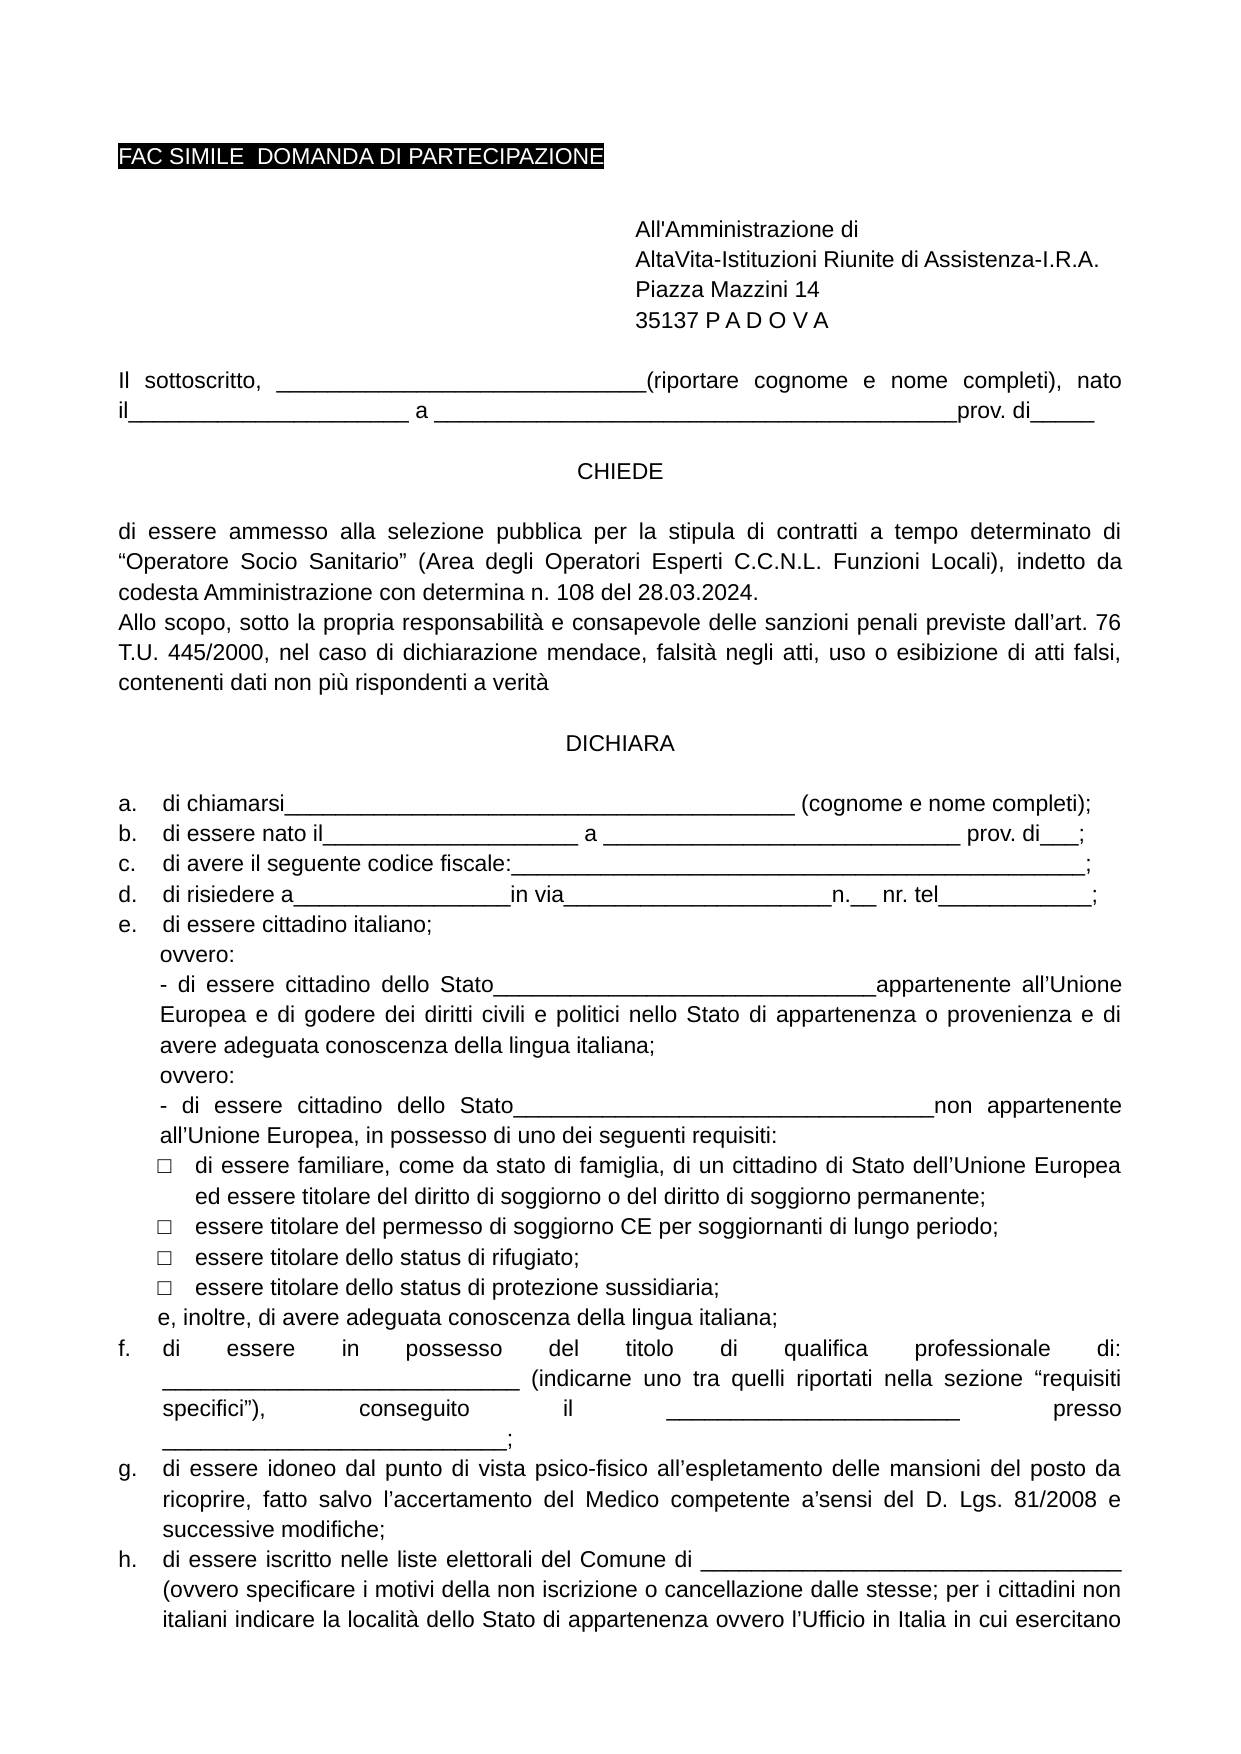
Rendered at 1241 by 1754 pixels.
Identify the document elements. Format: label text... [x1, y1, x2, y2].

list di essere idoneo dal punto di vista psico-fisico all’espletamento delle mansioni del posto da ricoprire, fatto salvo l’accertamento del Medico competente a’sensi del D. Lgs. 81/2008 e successive modifiche; [118, 1455, 1122, 1542]
text Il sottoscritto, _____________________________(riportare cognome e nome completi), nato il______________________ a _________________________________________prov. di_____ [118, 367, 1122, 424]
text - di essere cittadino dello Stato______________________________appartenente all’Unione Europea e di godere dei diritti civili e politici nello Stato di appartenenza o provenienza e di avere adeguata conoscenza della lingua italiana; [159, 971, 1122, 1058]
text e, inoltre, di avere adeguata conoscenza della lingua italiana; [157, 1304, 1122, 1331]
list di essere nato il____________________ a ____________________________ prov. di___; [118, 820, 1122, 847]
text - di essere cittadino dello Stato_________________________________non appartenente all’Unione Europea, in possesso di uno dei seguenti requisiti: [159, 1092, 1122, 1149]
text di essere ammesso alla selezione pubblica per la stipula di contratti a tempo determinato di “Operatore Socio Sanitario” (Area degli Operatori Esperti C.C.N.L. Funzioni Locali), indetto da codesta Amministrazione con determina n. 108 del 28.03.2024. [118, 518, 1122, 605]
list di essere cittadino italiano; [118, 911, 1122, 937]
list di risiedere a_________________in via_____________________n.__ nr. tel____________; [118, 881, 1122, 907]
text Allo scopo, sotto la propria responsabilità e consapevole delle sanzioni penali previste dall’art. 76 T.U. 445/2000, nel caso di dichiarazione mendace, falsità negli atti, uso o esibizione di atti falsi, contenenti dati non più rispondenti a verità [118, 609, 1122, 696]
subtitle FAC SIMILE DOMANDA DI PARTECIPAZIONE [118, 143, 1122, 169]
text DICHIARA [118, 729, 1122, 756]
text All'Amministrazione di [118, 216, 1122, 242]
text CHIEDE [118, 458, 1122, 484]
list essere titolare dello status di rifugiato; [157, 1243, 1122, 1270]
list di essere iscritto nelle liste elettorali del Comune di _________________________________ (ovvero specificare i motivi della non iscrizione o cancellazione dalle stesse; per i cittadini non italiani indicare la località dello Stato di appartenenza ovvero l’Ufficio in Italia in cui esercitano [118, 1546, 1122, 1633]
text ovvero: [159, 941, 1122, 967]
list di essere familiare, come da stato di famiglia, di un cittadino di Stato dell’Unione Europea ed essere titolare del diritto di soggiorno o del diritto di soggiorno permanente; [157, 1152, 1122, 1209]
text Piazza Mazzini 14 [118, 276, 1122, 303]
list di chiamarsi________________________________________ (cognome e nome completi); [118, 790, 1122, 816]
text 35137 P A D O V A [118, 307, 1122, 333]
list essere titolare dello status di protezione sussidiaria; [157, 1274, 1122, 1300]
text ovvero: [159, 1062, 1122, 1088]
list di essere in possesso del titolo di qualifica professionale di: ____________________________ (indicarne uno tra quelli riportati nella sezione “requisiti specifici”), conseguito il _______________________ presso ___________________________; [118, 1334, 1122, 1451]
list di avere il seguente codice fiscale:_____________________________________________; [118, 850, 1122, 877]
list essere titolare del permesso di soggiorno CE per soggiornanti di lungo periodo; [157, 1213, 1122, 1239]
text AltaVita-Istituzioni Riunite di Assistenza-I.R.A. [118, 246, 1122, 273]
